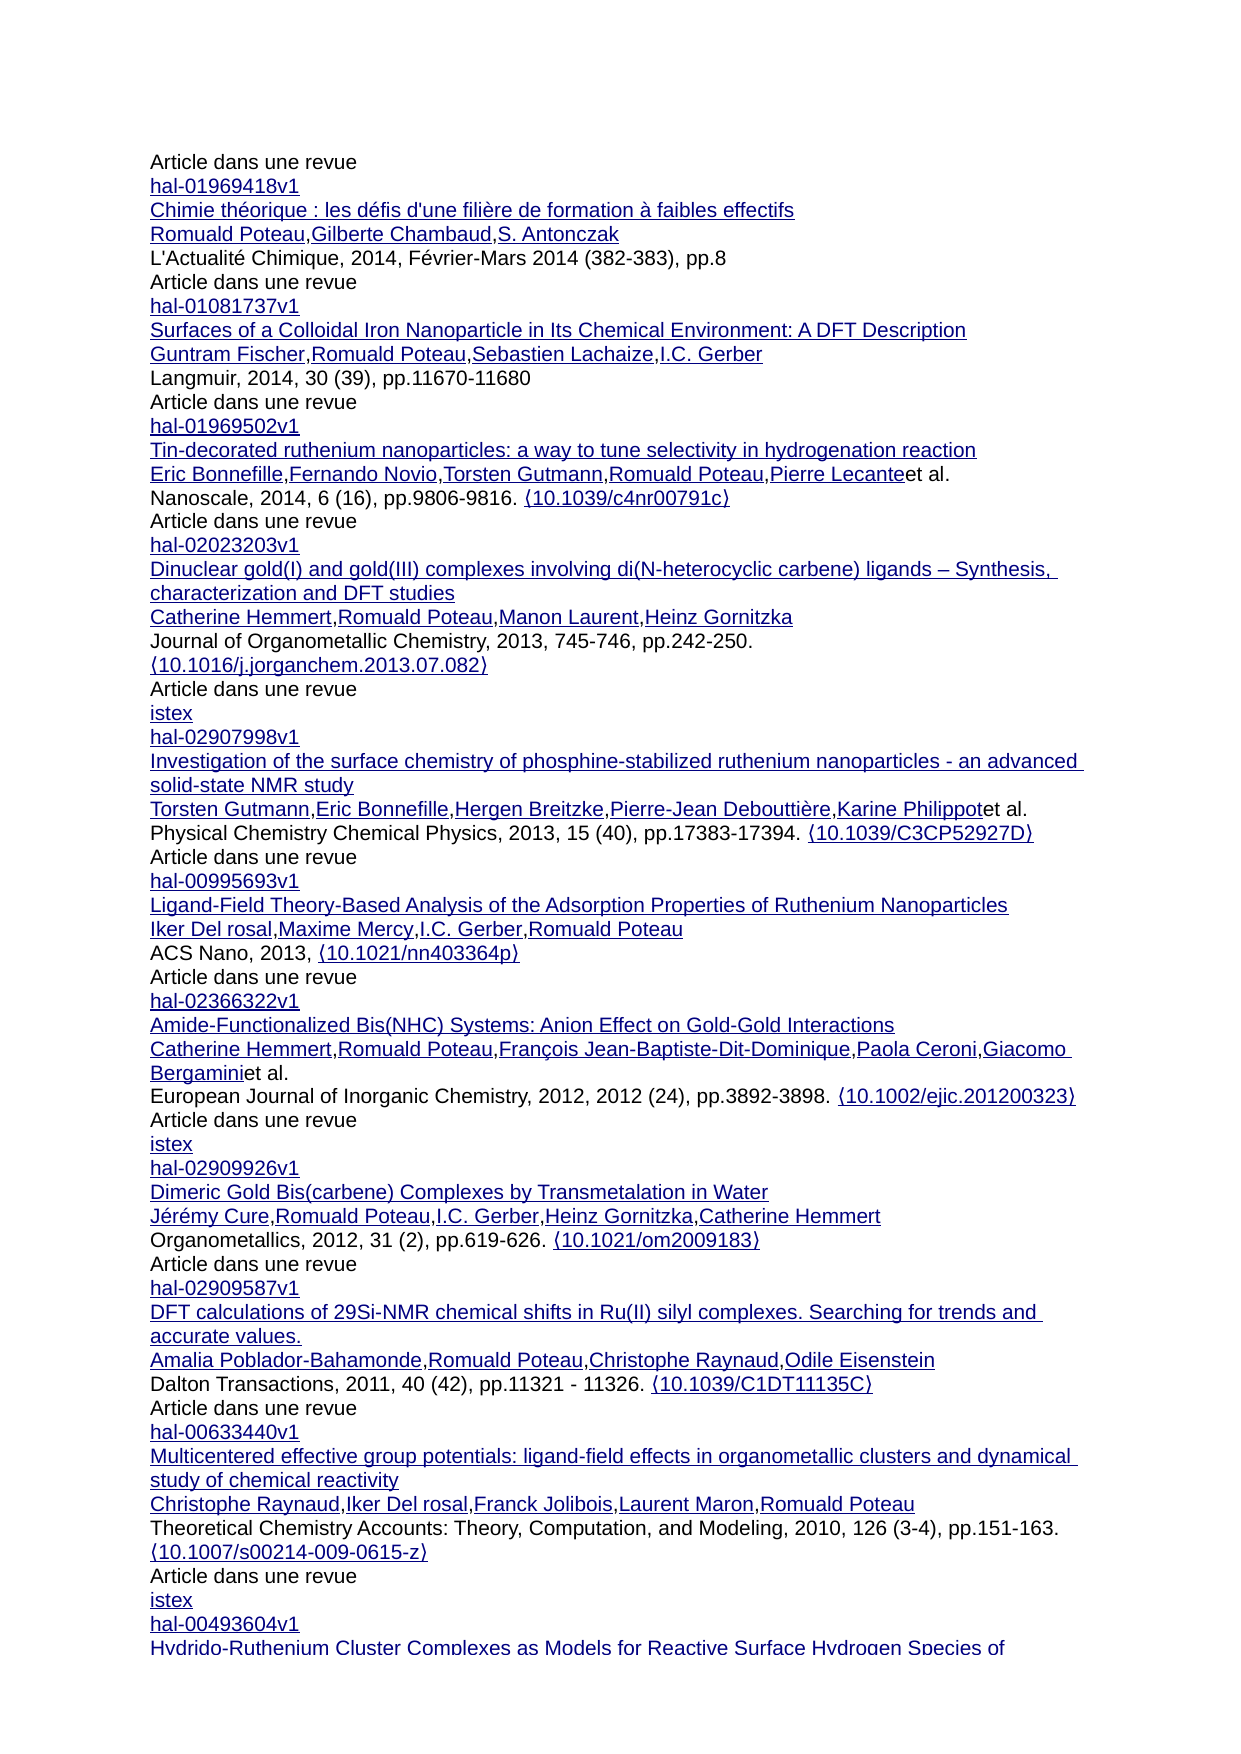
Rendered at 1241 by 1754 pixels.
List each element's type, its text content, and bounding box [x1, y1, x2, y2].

table_cell Chimie théorique : les défis d'une filière de formation à faibles effectifs Romuald Poteau,Gilberte Chambaud,S. Antonczak L'Actualité Chimique, 2014, Février-Mars 2014 (382-383), pp.8 Article dans une revue hal-01081737v1 [150, 198, 1090, 318]
table_cell Amide-Functionalized Bis(NHC) Systems: Anion Effect on Gold-Gold Interactions Catherine Hemmert,Romuald Poteau,François Jean-Baptiste-Dit-Dominique,Paola Ceroni,Giacomo Bergaminiet al. European Journal of Inorganic Chemistry, 2012, 2012 (24), pp.3892-3898. ⟨10.1002/ejic.201200323⟩ Article dans une revue istex hal-02909926v1 [150, 1013, 1090, 1180]
table_cell DFT calculations of 29Si-NMR chemical shifts in Ru(II) silyl complexes. Searching for trends and accurate values. Amalia Poblador-Bahamonde,Romuald Poteau,Christophe Raynaud,Odile Eisenstein Dalton Transactions, 2011, 40 (42), pp.11321 - 11326. ⟨10.1039/C1DT11135C⟩ Article dans une revue hal-00633440v1 [150, 1300, 1090, 1444]
table_cell Dimeric Gold Bis(carbene) Complexes by Transmetalation in Water Jérémy Cure,Romuald Poteau,I.C. Gerber,Heinz Gornitzka,Catherine Hemmert Organometallics, 2012, 31 (2), pp.619-626. ⟨10.1021/om2009183⟩ Article dans une revue hal-02909587v1 [150, 1180, 1090, 1300]
table_cell Article dans une revue hal-01969418v1 [150, 150, 1090, 198]
table_cell Multicentered effective group potentials: ligand-field effects in organometallic clusters and dynamical study of chemical reactivity Christophe Raynaud,Iker Del rosal,Franck Jolibois,Laurent Maron,Romuald Poteau Theoretical Chemistry Accounts: Theory, Computation, and Modeling, 2010, 126 (3-4), pp.151-163. ⟨10.1007/s00214-009-0615-z⟩ Article dans une revue istex hal-00493604v1 [150, 1444, 1090, 1635]
table_cell Dinuclear gold(I) and gold(III) complexes involving di(N-heterocyclic carbene) ligands – Synthesis, characterization and DFT studies Catherine Hemmert,Romuald Poteau,Manon Laurent,Heinz Gornitzka Journal of Organometallic Chemistry, 2013, 745-746, pp.242-250. ⟨10.1016/j.jorganchem.2013.07.082⟩ Article dans une revue istex hal-02907998v1 [150, 557, 1090, 749]
table_cell Surfaces of a Colloidal Iron Nanoparticle in Its Chemical Environment: A DFT Description Guntram Fischer,Romuald Poteau,Sebastien Lachaize,I.C. Gerber Langmuir, 2014, 30 (39), pp.11670-11680 Article dans une revue hal-01969502v1 [150, 318, 1090, 437]
table_cell Ligand-Field Theory-Based Analysis of the Adsorption Properties of Ruthenium Nanoparticles Iker Del rosal,Maxime Mercy,I.C. Gerber,Romuald Poteau ACS Nano, 2013, ⟨10.1021/nn403364p⟩ Article dans une revue hal-02366322v1 [150, 893, 1090, 1012]
table_cell Tin-decorated ruthenium nanoparticles: a way to tune selectivity in hydrogenation reaction Eric Bonnefille,Fernando Novio,Torsten Gutmann,Romuald Poteau,Pierre Lecanteet al. Nanoscale, 2014, 6 (16), pp.9806-9816. ⟨10.1039/c4nr00791c⟩ Article dans une revue hal-02023203v1 [150, 438, 1090, 557]
table_cell Hydrido-Ruthenium Cluster Complexes as Models for Reactive Surface Hydrogen Species of [150, 1635, 1090, 1655]
table_cell Investigation of the surface chemistry of phosphine-stabilized ruthenium nanoparticles - an advanced solid-state NMR study Torsten Gutmann,Eric Bonnefille,Hergen Breitzke,Pierre-Jean Debouttière,Karine Philippotet al. Physical Chemistry Chemical Physics, 2013, 15 (40), pp.17383-17394. ⟨10.1039/C3CP52927D⟩ Article dans une revue hal-00995693v1 [150, 749, 1090, 893]
